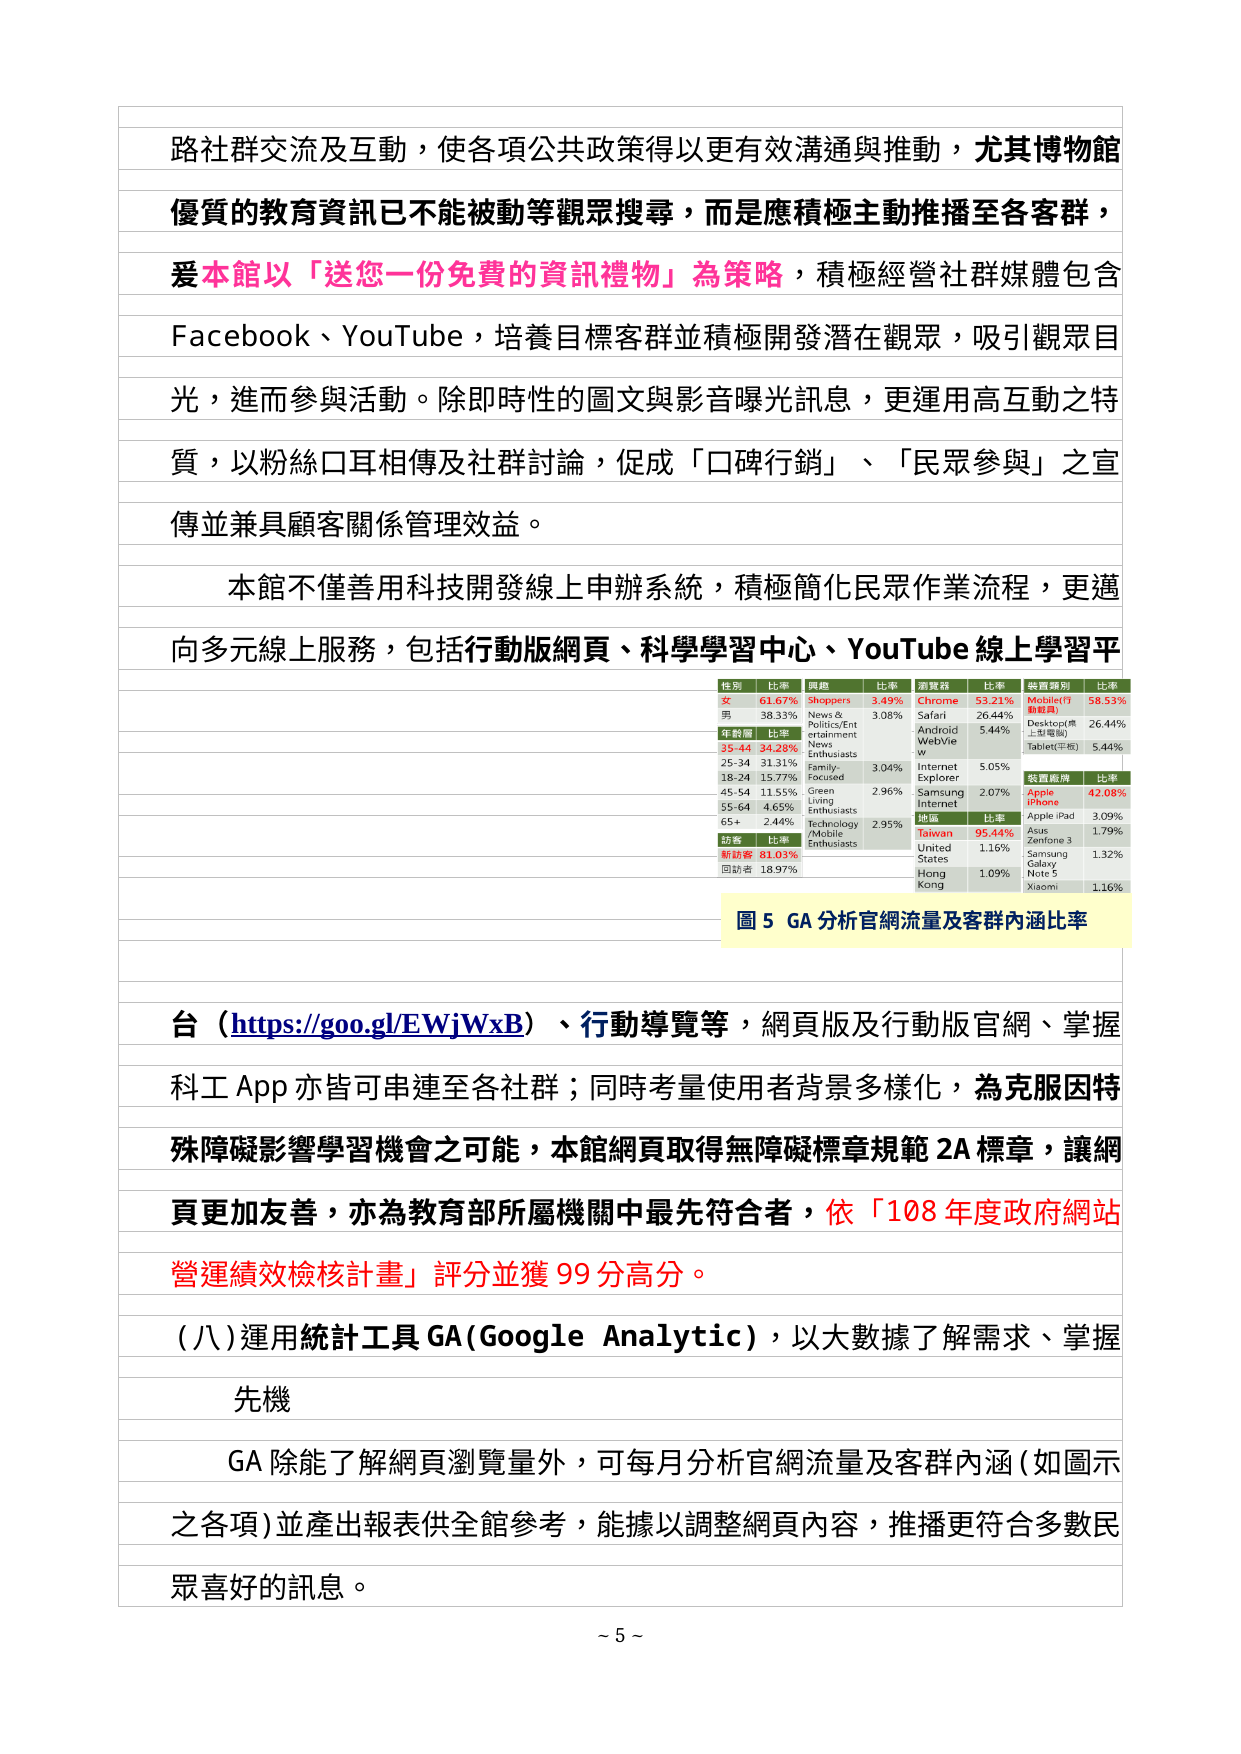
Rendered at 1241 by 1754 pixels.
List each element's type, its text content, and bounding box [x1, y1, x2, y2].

text [171, 1170, 1122, 1190]
text [171, 753, 717, 794]
text 優質的教育資訊已不能被動等觀眾搜尋，而是應積極主動推播至各客群， [171, 191, 1122, 231]
text 台（https://goo.gl/EWjWxB）、行動導覽等，網頁版及行動版官網、掌握 [171, 1003, 1122, 1044]
text (八)運用統計工具GA(Google Analytic)，以大數據了解需求、掌握 [173, 1316, 1122, 1356]
picture [717, 677, 1131, 925]
text [171, 982, 1122, 1002]
text [171, 232, 1122, 252]
text [171, 107, 1122, 127]
text [171, 420, 1122, 440]
text 向多元線上服務，包括行動版網頁、科學學習中心、YouTube線上學習平 [171, 628, 1122, 669]
text 科工App亦皆可串連至各社群；同時考量使用者背景多樣化，為克服因特 [171, 1066, 1122, 1106]
text 眾喜好的訊息。 [171, 1566, 1122, 1606]
text 先機 [173, 1378, 1122, 1419]
text GA除能了解網頁瀏覽量外，可每月分析官網流量及客群內涵(如圖示 [171, 1441, 1122, 1481]
text [171, 1420, 1122, 1440]
text [171, 941, 1122, 981]
text [171, 732, 717, 752]
text [171, 1232, 1122, 1252]
text [171, 691, 717, 731]
text [171, 1482, 1122, 1502]
text [171, 795, 717, 815]
text 質，以粉絲口耳相傳及社群討論，促成「口碑行銷」、「民眾參與」之宣 [171, 441, 1122, 481]
text [171, 920, 721, 940]
text [171, 545, 1122, 565]
text 營運績效檢核計畫」評分並獲99分高分。 [171, 1253, 1122, 1294]
text 之各項)並產出報表供全館參考，能據以調整網頁內容，推播更符合多數民 [171, 1503, 1122, 1544]
text [171, 1545, 1122, 1565]
text [173, 1357, 1122, 1377]
text 殊障礙影響學習機會之可能，本館網頁取得無障礙標章規範2A標章，讓網 [171, 1128, 1122, 1169]
text [171, 816, 717, 856]
text 本館不僅善用科技開發線上申辦系統，積極簡化民眾作業流程，更邁 [171, 566, 1122, 606]
text 頁更加友善，亦為教育部所屬機關中最先符合者，依「108年度政府網站 [171, 1191, 1122, 1231]
text [171, 1107, 1122, 1127]
text [171, 482, 1122, 502]
text [171, 1045, 1122, 1065]
text [171, 857, 717, 877]
text 路社群交流及互動，使各項公共政策得以更有效溝通與推動，尤其博物館 [171, 128, 1122, 169]
text [171, 878, 717, 919]
text [171, 670, 1122, 690]
text 爰本館以「送您一份免費的資訊禮物」為策略，積極經營社群媒體包含 [171, 253, 1122, 294]
text 傳並兼具顧客關係管理效益。 [171, 503, 1122, 544]
text [171, 357, 1122, 377]
text [171, 170, 1122, 190]
text [171, 295, 1122, 315]
text 光，進而參與活動。除即時性的圖文與影音曝光訊息，更運用高互動之特 [171, 378, 1122, 419]
text Facebook、YouTube，培養目標客群並積極開發潛在觀眾，吸引觀眾目 [171, 316, 1122, 356]
text [171, 607, 1122, 627]
text [173, 1295, 1122, 1315]
